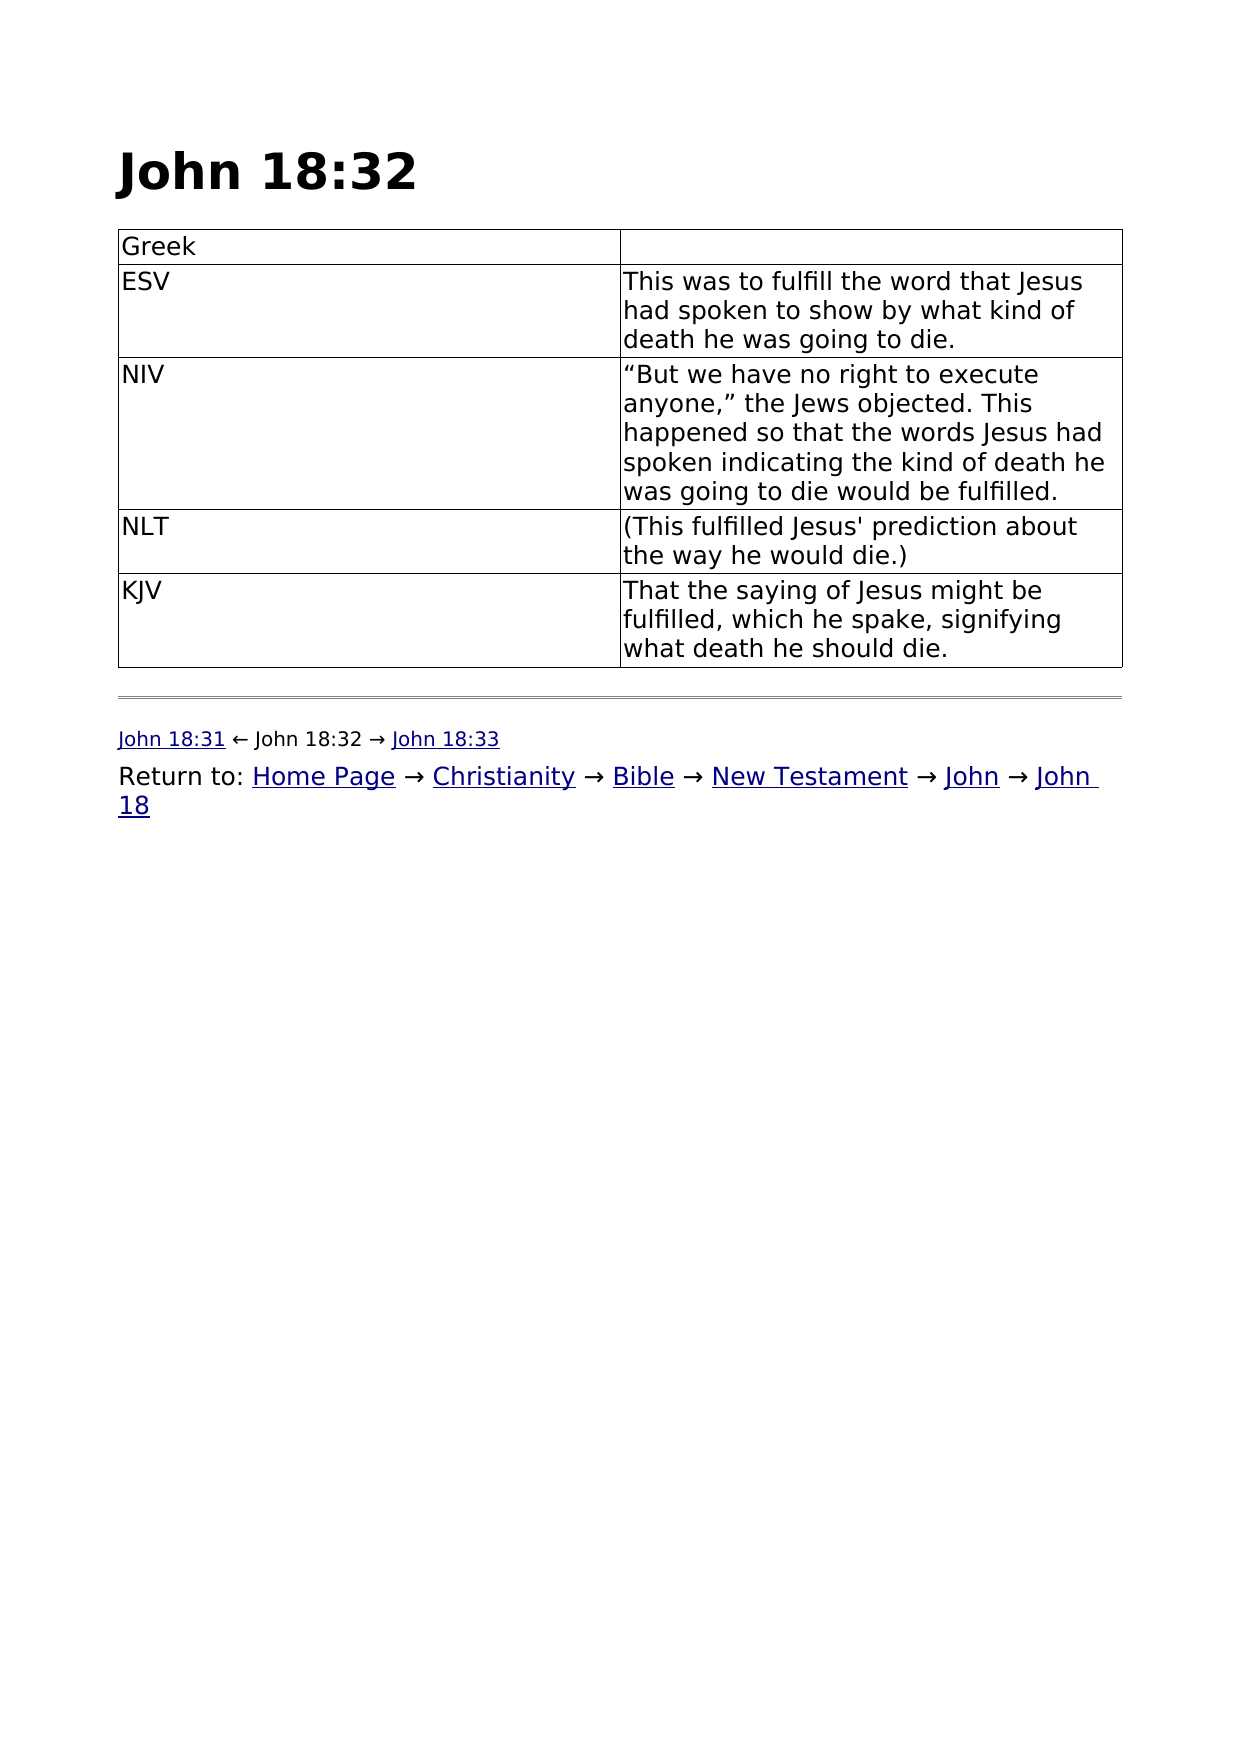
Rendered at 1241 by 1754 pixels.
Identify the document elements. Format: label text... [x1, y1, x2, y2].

table_cell This was to fulfill the word that Jesus had spoken to show by what kind of death he was going to die. [621, 265, 1122, 357]
table_cell KJV [119, 574, 620, 667]
table_cell “But we have no right to execute anyone,” the Jews objected. This happened so that the words Jesus had spoken indicating the kind of death he was going to die would be fulfilled. [621, 358, 1122, 509]
table_cell ESV [119, 265, 620, 357]
table_cell That the saying of Jesus might be fulfilled, which he spake, signifying what death he should die. [621, 574, 1122, 667]
table_cell NIV [119, 358, 620, 509]
text Return to: Home Page → Christianity → Bible → New Testament → John → John 18 [118, 762, 1122, 820]
text John 18:31 ← John 18:32 → John 18:33 [118, 728, 1122, 762]
table_cell (This fulfilled Jesus' prediction about the way he would die.) [621, 510, 1122, 573]
subtitle John 18:32 [118, 143, 1122, 201]
table_header Greek [119, 230, 620, 264]
table_cell NLT [119, 510, 620, 573]
table_header [621, 230, 1122, 264]
